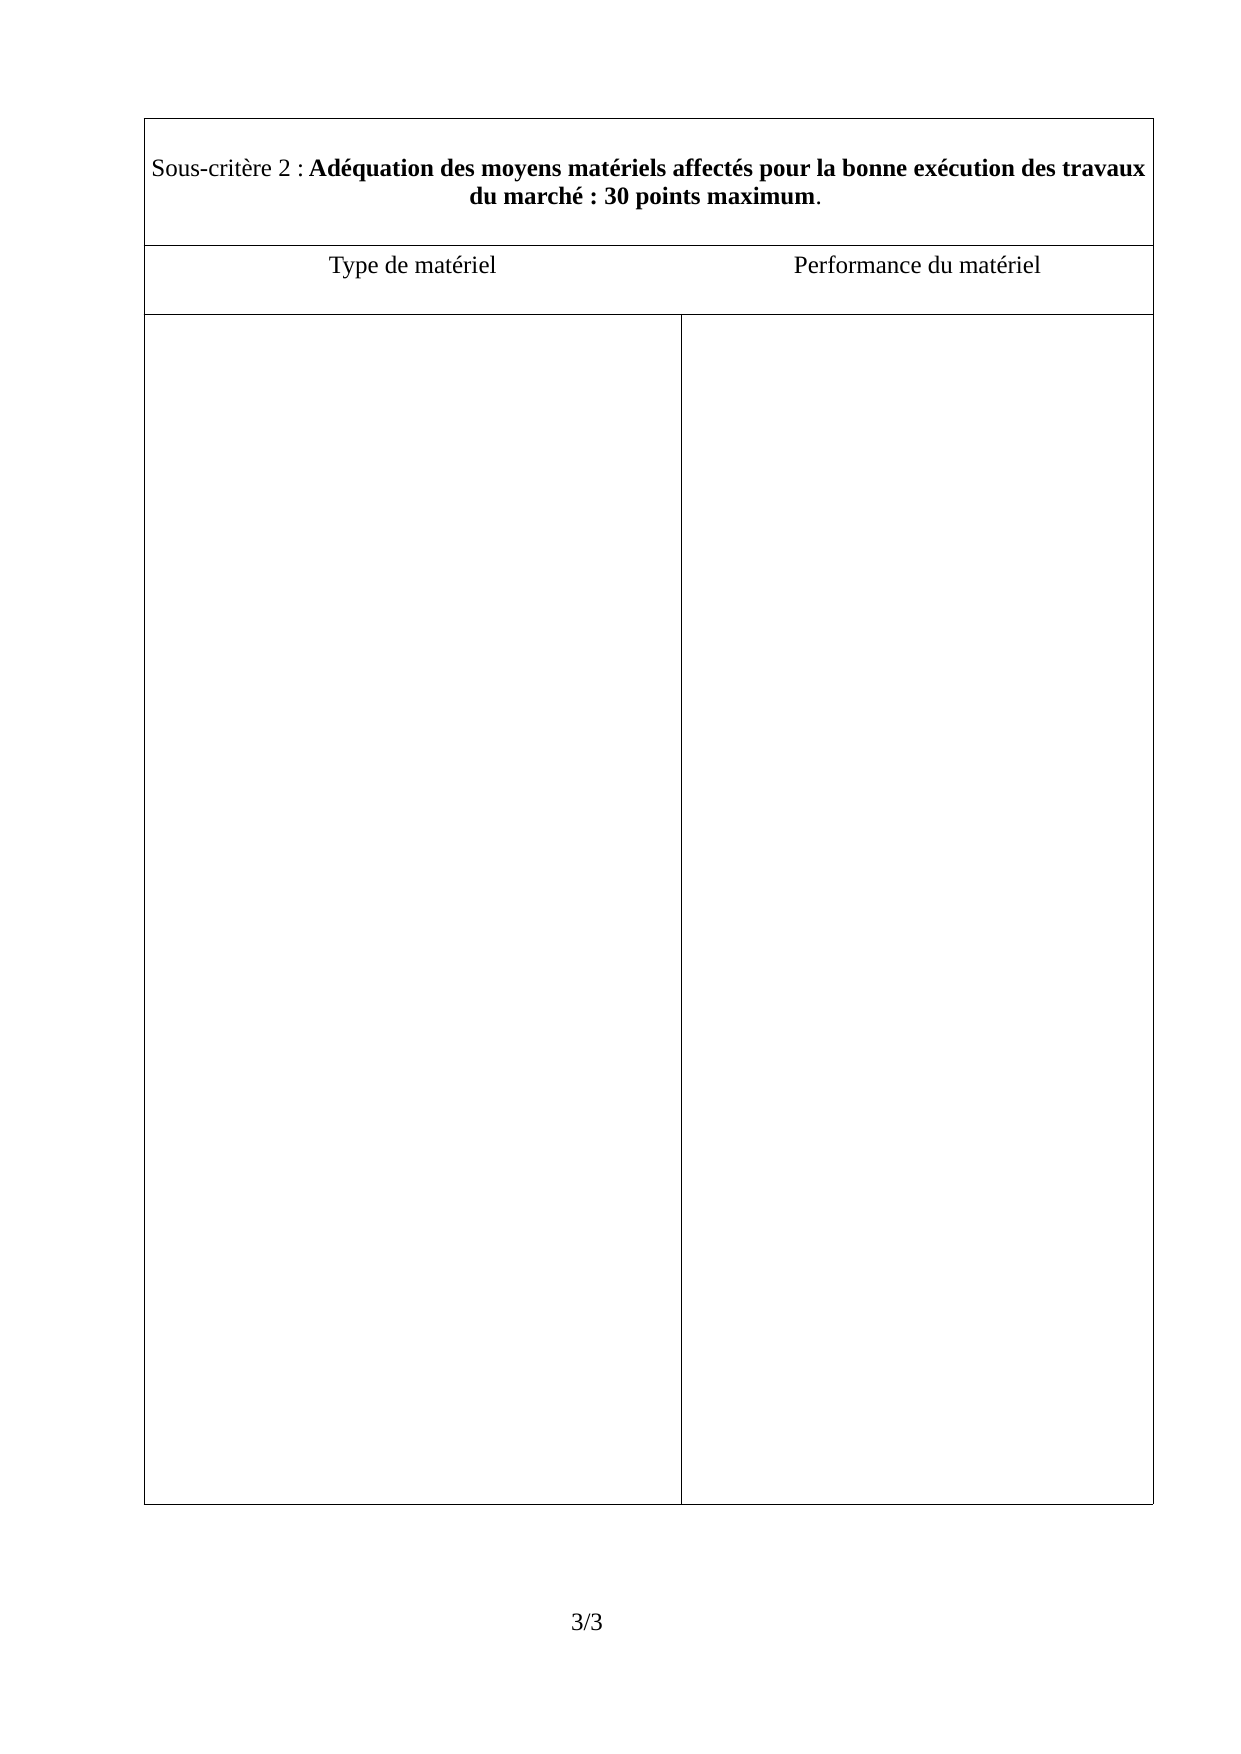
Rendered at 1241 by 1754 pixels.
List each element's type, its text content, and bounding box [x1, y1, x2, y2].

table_header Sous-critère 2 : Adéquation des moyens matériels affectés pour la bonne exécution des travaux du marché : 30 points maximum. [145, 119, 1153, 245]
table_cell Type de matériel [145, 246, 681, 314]
table_header [682, 315, 1153, 1504]
table_header [145, 315, 681, 1504]
table_cell Performance du matériel [681, 246, 1153, 314]
